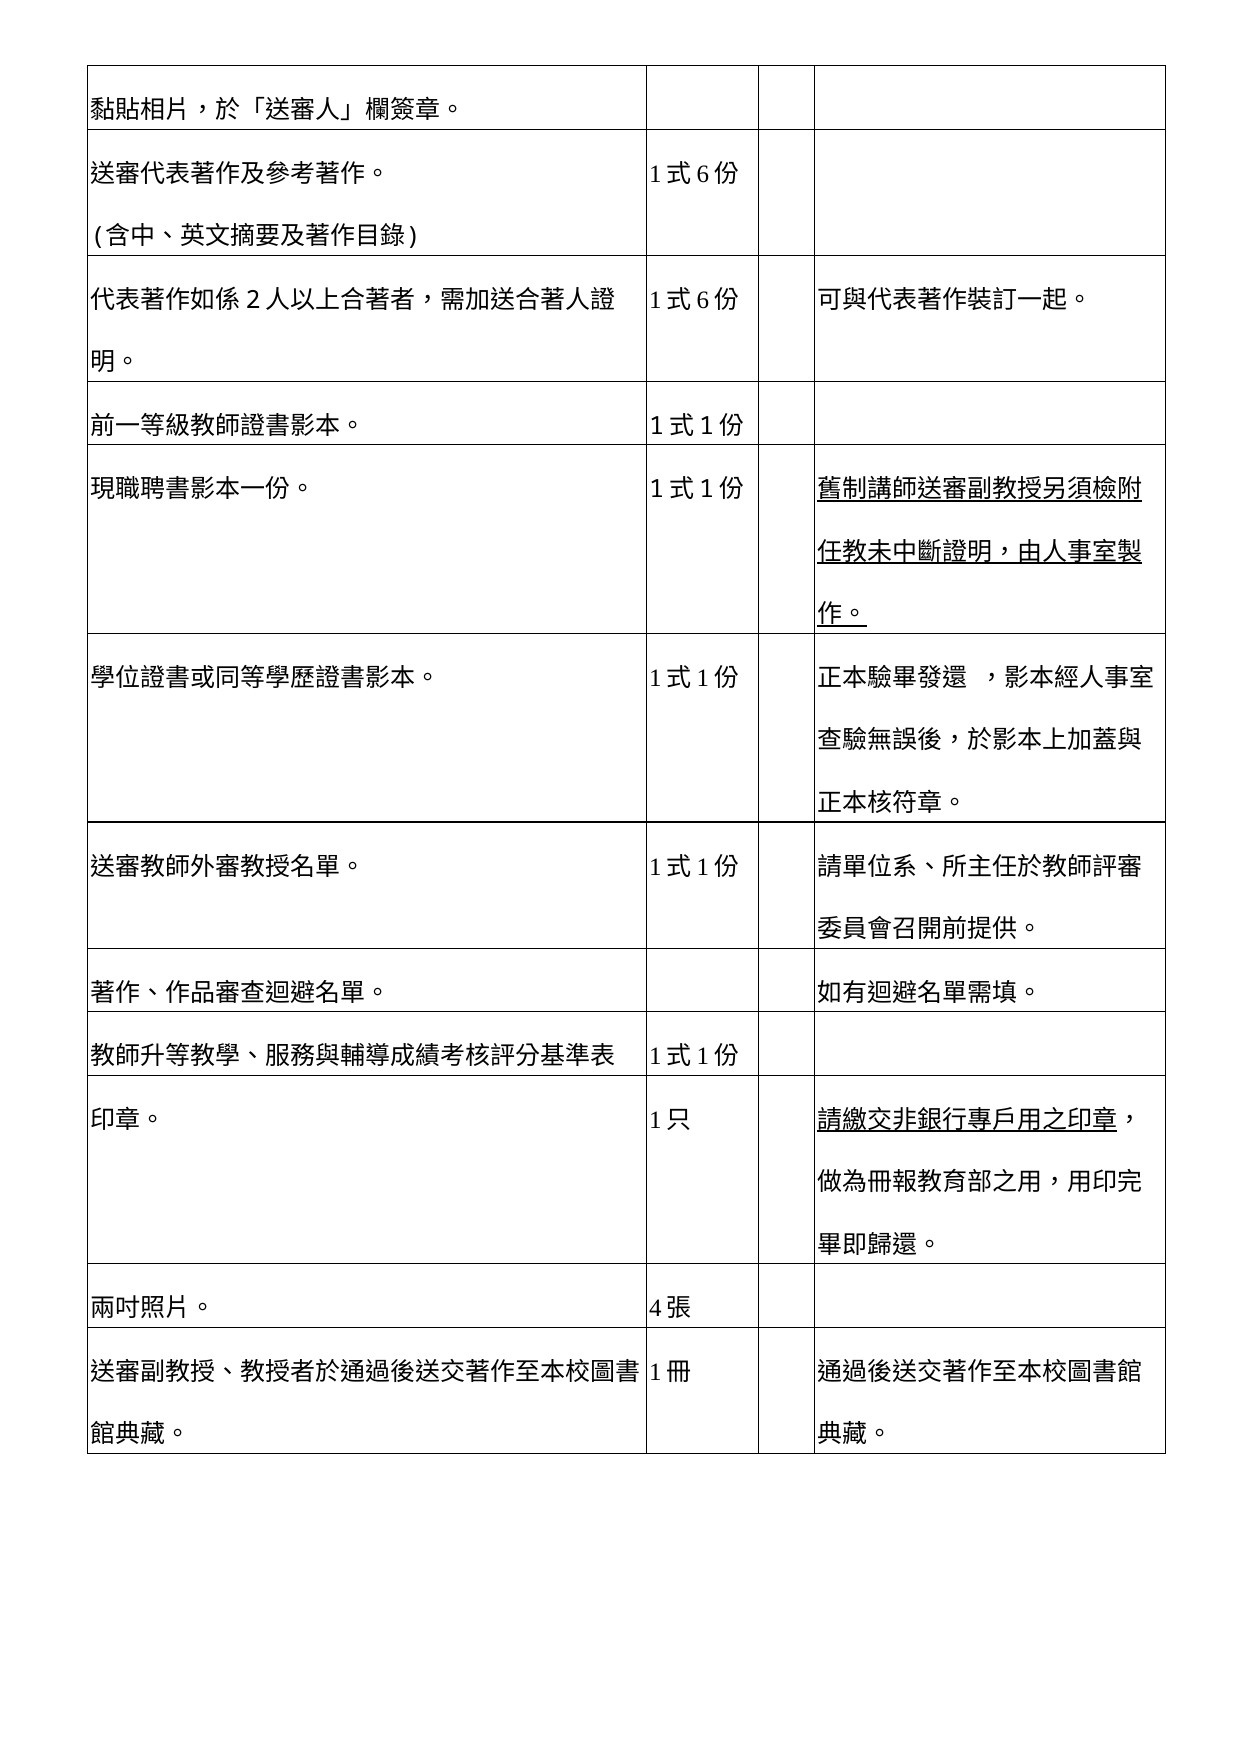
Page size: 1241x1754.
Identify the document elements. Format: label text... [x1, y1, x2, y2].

table_cell 送審教師外審教授名單。 [88, 823, 646, 947]
table_cell [759, 634, 814, 821]
table_cell 1式1份 [647, 823, 758, 947]
table_cell 1式1份 [647, 634, 758, 821]
table_cell 4張 [647, 1264, 758, 1327]
table_cell [759, 1076, 814, 1263]
table_cell [815, 382, 1165, 444]
table_cell 通過後送交著作至本校圖書館典藏。 [815, 1328, 1165, 1453]
table_cell [815, 66, 1165, 129]
table_cell 請單位系、所主任於教師評審委員會召開前提供。 [815, 823, 1165, 947]
table_cell [815, 1264, 1165, 1327]
table_cell [759, 949, 814, 1011]
table_cell 1式6份 [647, 256, 758, 381]
table_cell [647, 949, 758, 1011]
table_cell 教師升等教學、服務與輔導成績考核評分基準表 [88, 1012, 646, 1074]
table_cell 送審副教授、教授者於通過後送交著作至本校圖書館典藏。 [88, 1328, 646, 1453]
table_cell 黏貼相片，於「送審人」欄簽章。 [88, 66, 646, 129]
table_cell [647, 66, 758, 129]
table_cell 1只 [647, 1076, 758, 1263]
table_cell [815, 130, 1165, 255]
table_cell [759, 1264, 814, 1327]
table_cell 1式1份 [647, 382, 758, 444]
table_cell 印章。 [88, 1076, 646, 1263]
table_cell 代表著作如係2人以上合著者，需加送合著人證明。 [88, 256, 646, 381]
table_cell 著作、作品審查迴避名單。 [88, 949, 646, 1011]
table_cell [759, 66, 814, 129]
table_cell [759, 382, 814, 444]
table_cell 1冊 [647, 1328, 758, 1453]
table_cell 兩吋照片。 [88, 1264, 646, 1327]
table_cell 現職聘書影本一份。 [88, 445, 646, 633]
table_cell [759, 1328, 814, 1453]
table_cell [759, 130, 814, 255]
table_cell 舊制講師送審副教授另須檢附任教未中斷證明，由人事室製作。 [815, 445, 1165, 633]
table_cell [759, 823, 814, 947]
table_cell 1式1份 [647, 1012, 758, 1074]
table_cell 1式6份 [647, 130, 758, 255]
table_cell 送審代表著作及參考著作。 (含中、英文摘要及著作目錄) [88, 130, 646, 255]
table_cell [759, 1012, 814, 1074]
table_cell 學位證書或同等學歷證書影本。 [88, 634, 646, 821]
table_cell [815, 1012, 1165, 1074]
table_cell [759, 445, 814, 633]
table_cell 1式1份 [647, 445, 758, 633]
table_cell 正本驗畢發還 ，影本經人事室查驗無誤後，於影本上加蓋與正本核符章。 [815, 634, 1165, 821]
table_cell 如有迴避名單需填。 [815, 949, 1165, 1011]
table_cell 前一等級教師證書影本。 [88, 382, 646, 444]
table_cell [759, 256, 814, 381]
table_cell 可與代表著作裝訂一起。 [815, 256, 1165, 381]
table_cell 請繳交非銀行專戶用之印章，做為冊報教育部之用，用印完畢即歸還。 [815, 1076, 1165, 1263]
